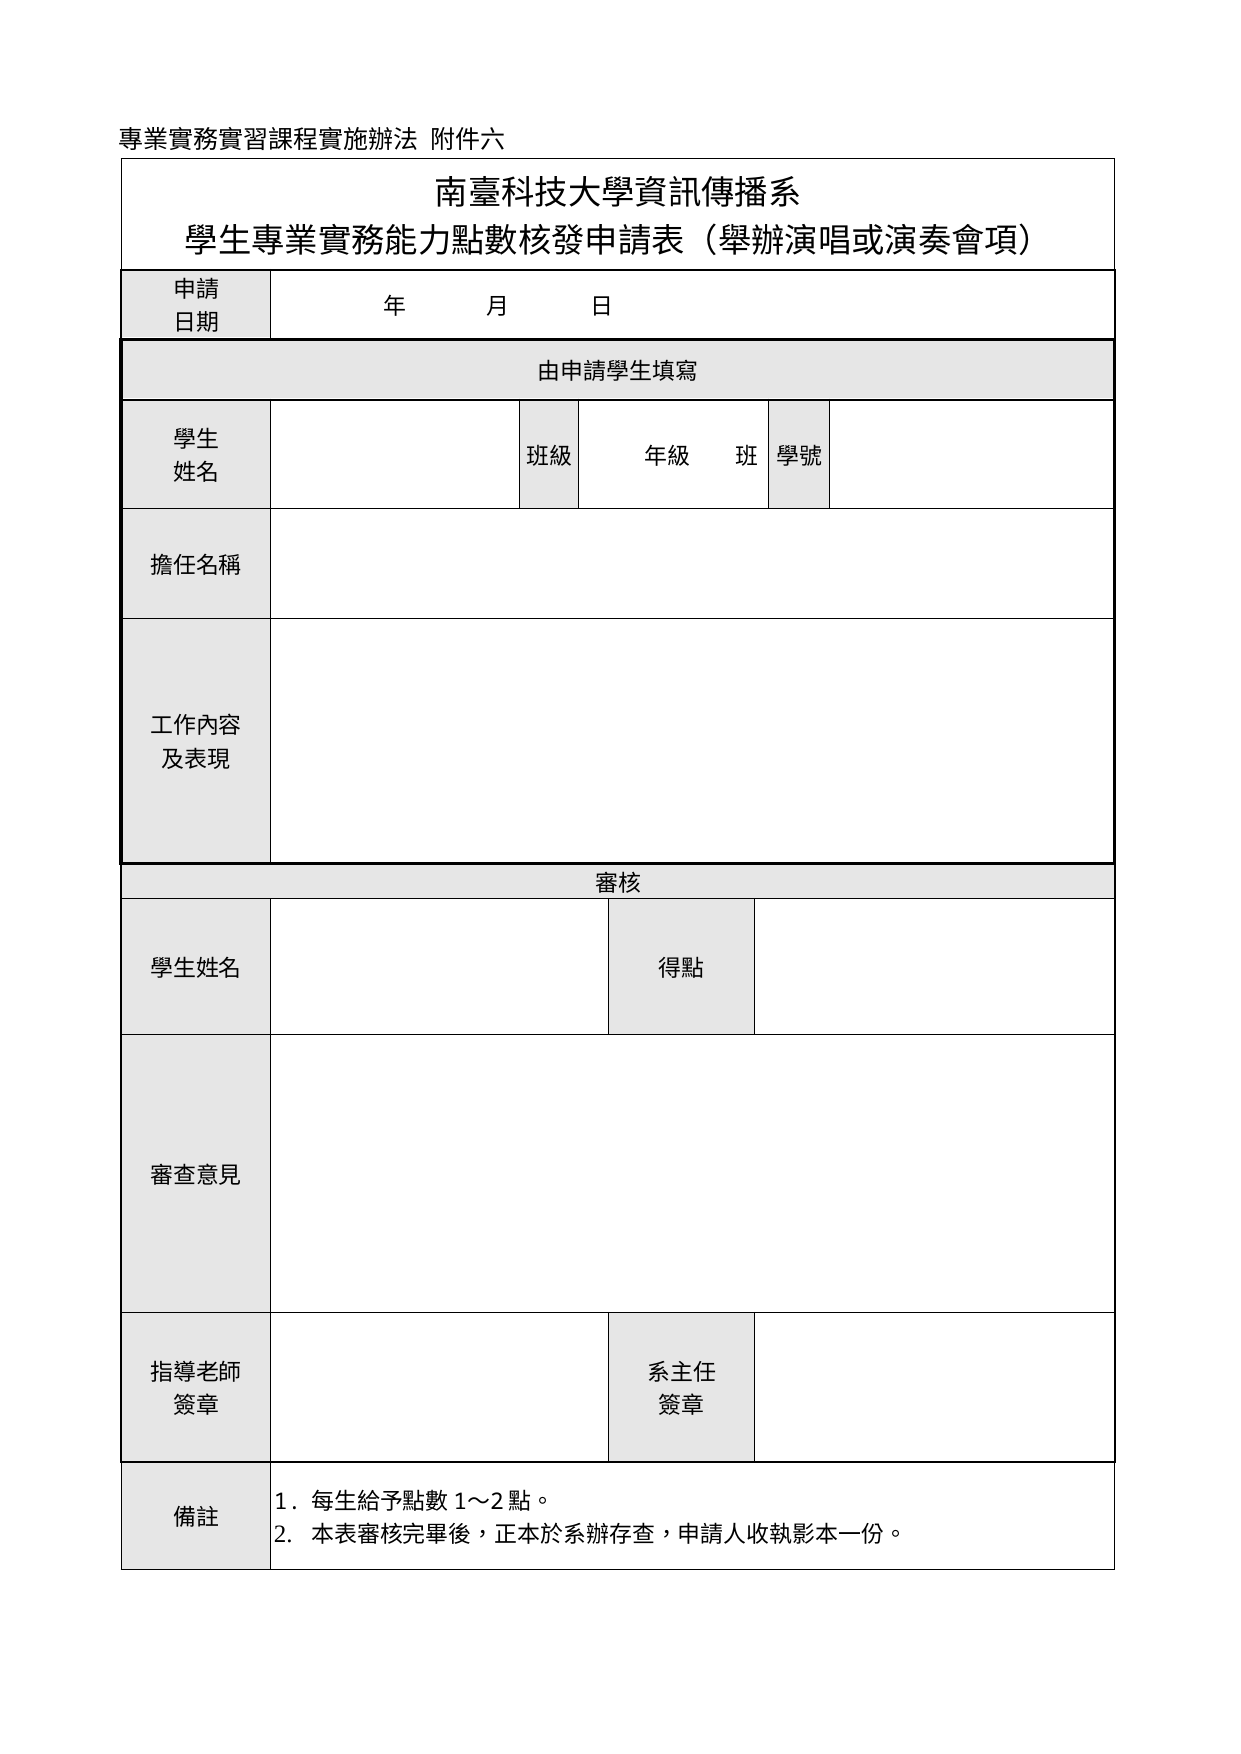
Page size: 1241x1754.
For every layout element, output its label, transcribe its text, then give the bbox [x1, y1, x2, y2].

table_cell [830, 401, 1113, 508]
text 專業實務實習課程實施辦法 附件六 [118, 96, 1122, 158]
table_cell 指導老師 簽章 [122, 1313, 270, 1461]
table_cell 由申請學生填寫 [123, 341, 1113, 398]
table_cell [271, 1313, 608, 1461]
table_cell [271, 1035, 1114, 1312]
table_cell 系主任 簽章 [609, 1313, 754, 1461]
table_cell [271, 401, 519, 508]
table_cell 審查意見 [122, 1035, 270, 1312]
table_cell 得點 [609, 899, 754, 1034]
table_cell [271, 509, 1113, 618]
table_cell 年級 班 [579, 401, 768, 508]
table_header 南臺科技大學資訊傳播系 學生專業實務能力點數核發申請表（舉辦演唱或演奏會項） [122, 159, 1114, 269]
table_cell 每生給予點數1～2點。 本表審核完畢後，正本於系辦存查，申請人收執影本一份。 [271, 1463, 1114, 1569]
table_cell 學生姓名 [122, 899, 270, 1034]
table_cell 學生 姓名 [123, 401, 270, 508]
table_cell 工作內容 及表現 [123, 619, 270, 862]
table_cell [271, 899, 608, 1034]
table_cell 學號 [769, 401, 829, 508]
table_cell 擔任名稱 [123, 509, 270, 618]
table_cell [271, 619, 1113, 862]
table_cell [755, 899, 1114, 1034]
table_cell 審核 [122, 865, 1114, 898]
table_cell 申請 日期 [122, 271, 270, 337]
table_cell [755, 1313, 1114, 1461]
table_cell 年 月 日 [271, 271, 1114, 337]
table_cell 班級 [520, 401, 578, 508]
table_cell 備註 [122, 1463, 270, 1569]
